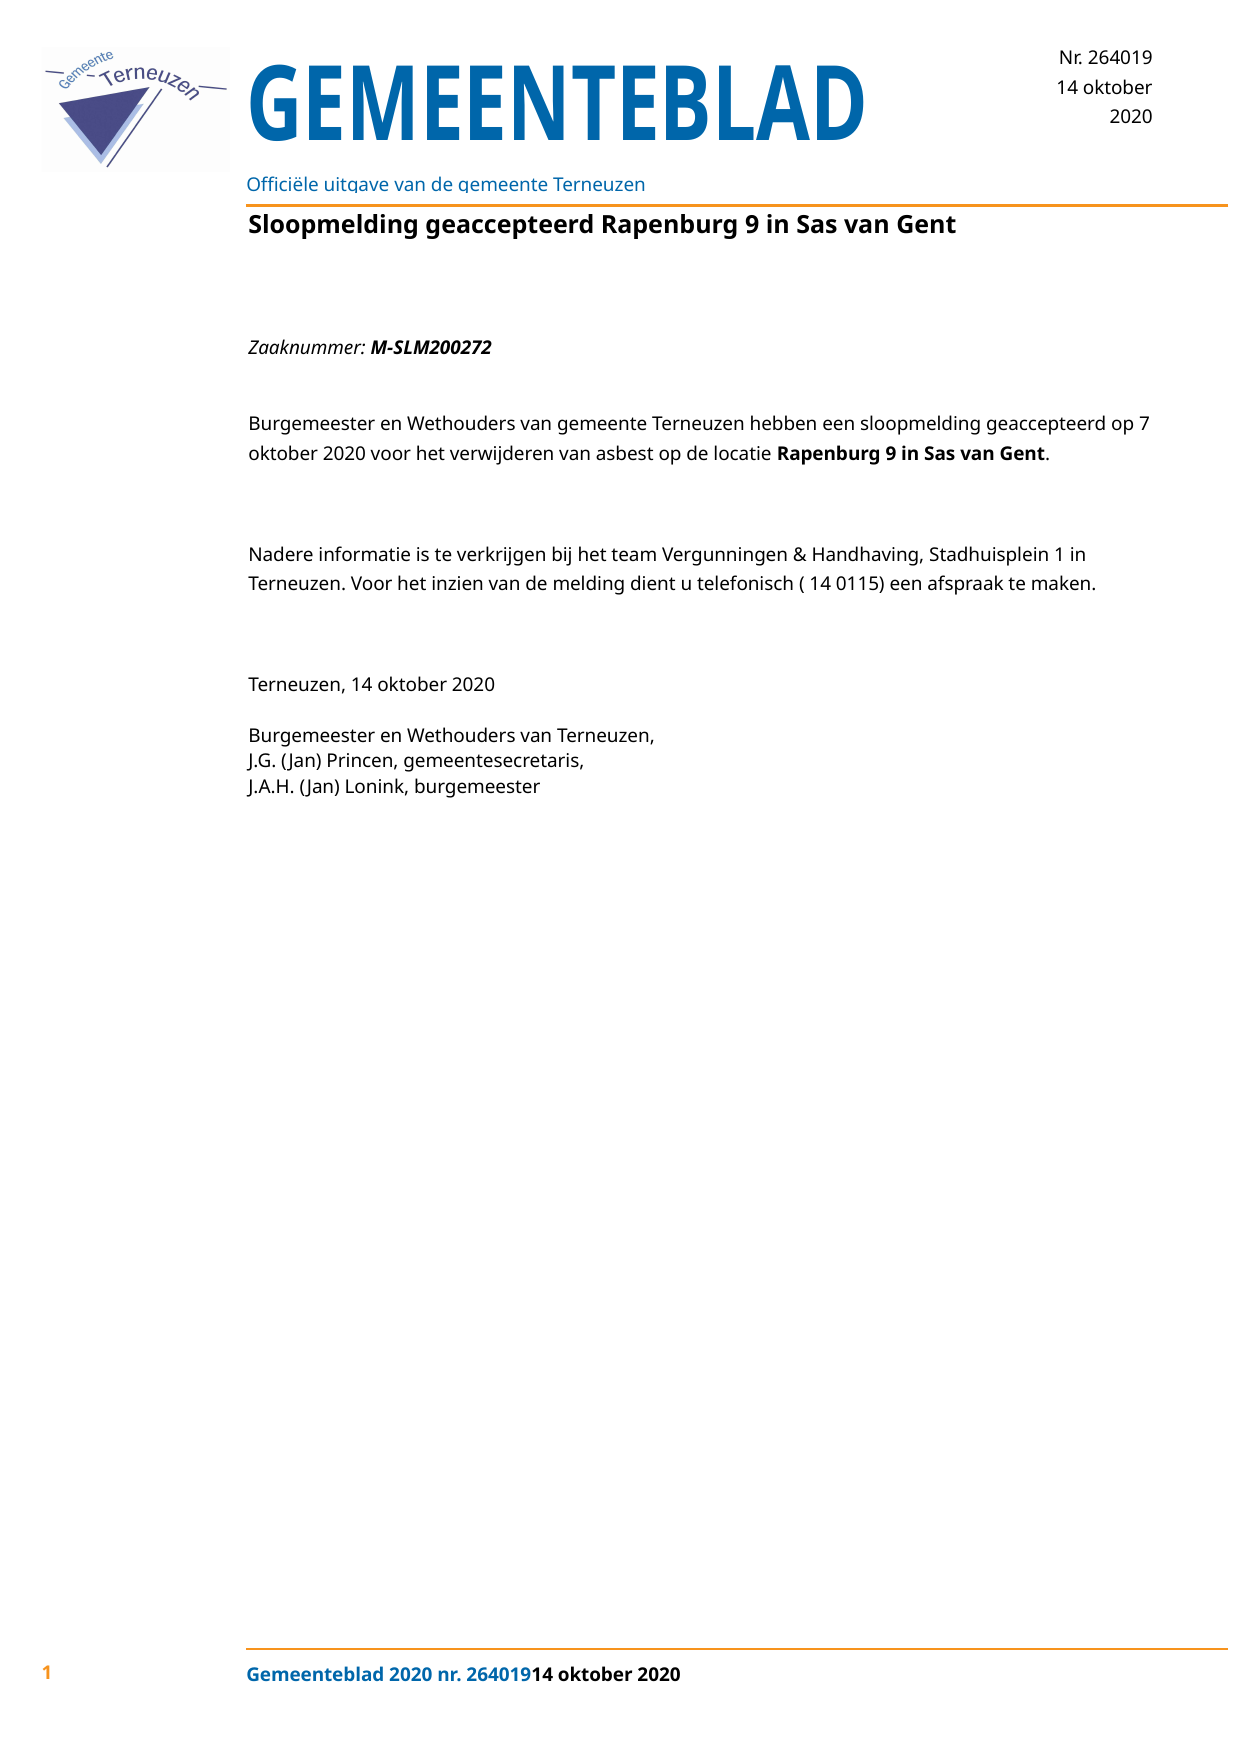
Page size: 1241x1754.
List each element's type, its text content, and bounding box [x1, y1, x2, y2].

picture [41, 47, 231, 172]
text Burgemeester en Wethouders van gemeente Terneuzen hebben een sloopmelding geaccepteerd op 7 oktober 2020 voor het verwijderen van asbest op de locatie Rapenburg 9 in Sas van Gent. [248, 410, 1152, 466]
text Sloopmelding geaccepteerd Rapenburg 9 in Sas van Gent [248, 207, 1152, 241]
table_cell [700, 748, 1152, 773]
table_header Burgemeester en Wethouders van Terneuzen, [248, 722, 1152, 747]
text Zaaknummer: M-SLM200272 [248, 334, 1152, 360]
text Terneuzen, 14 oktober 2020 [248, 671, 1152, 697]
table_cell J.A.H. (Jan) Lonink, burgemeester [248, 773, 1152, 799]
table_cell [248, 799, 700, 825]
table_cell [700, 799, 1152, 825]
table_cell J.G. (Jan) Princen, gemeentesecretaris, [248, 748, 700, 773]
text Nadere informatie is te verkrijgen bij het team Vergunningen & Handhaving, Stadhuisplein 1 in Terneuzen. Voor het inzien van de melding dient u telefonisch ( 14 0115) een afspraak te maken. [248, 541, 1152, 596]
